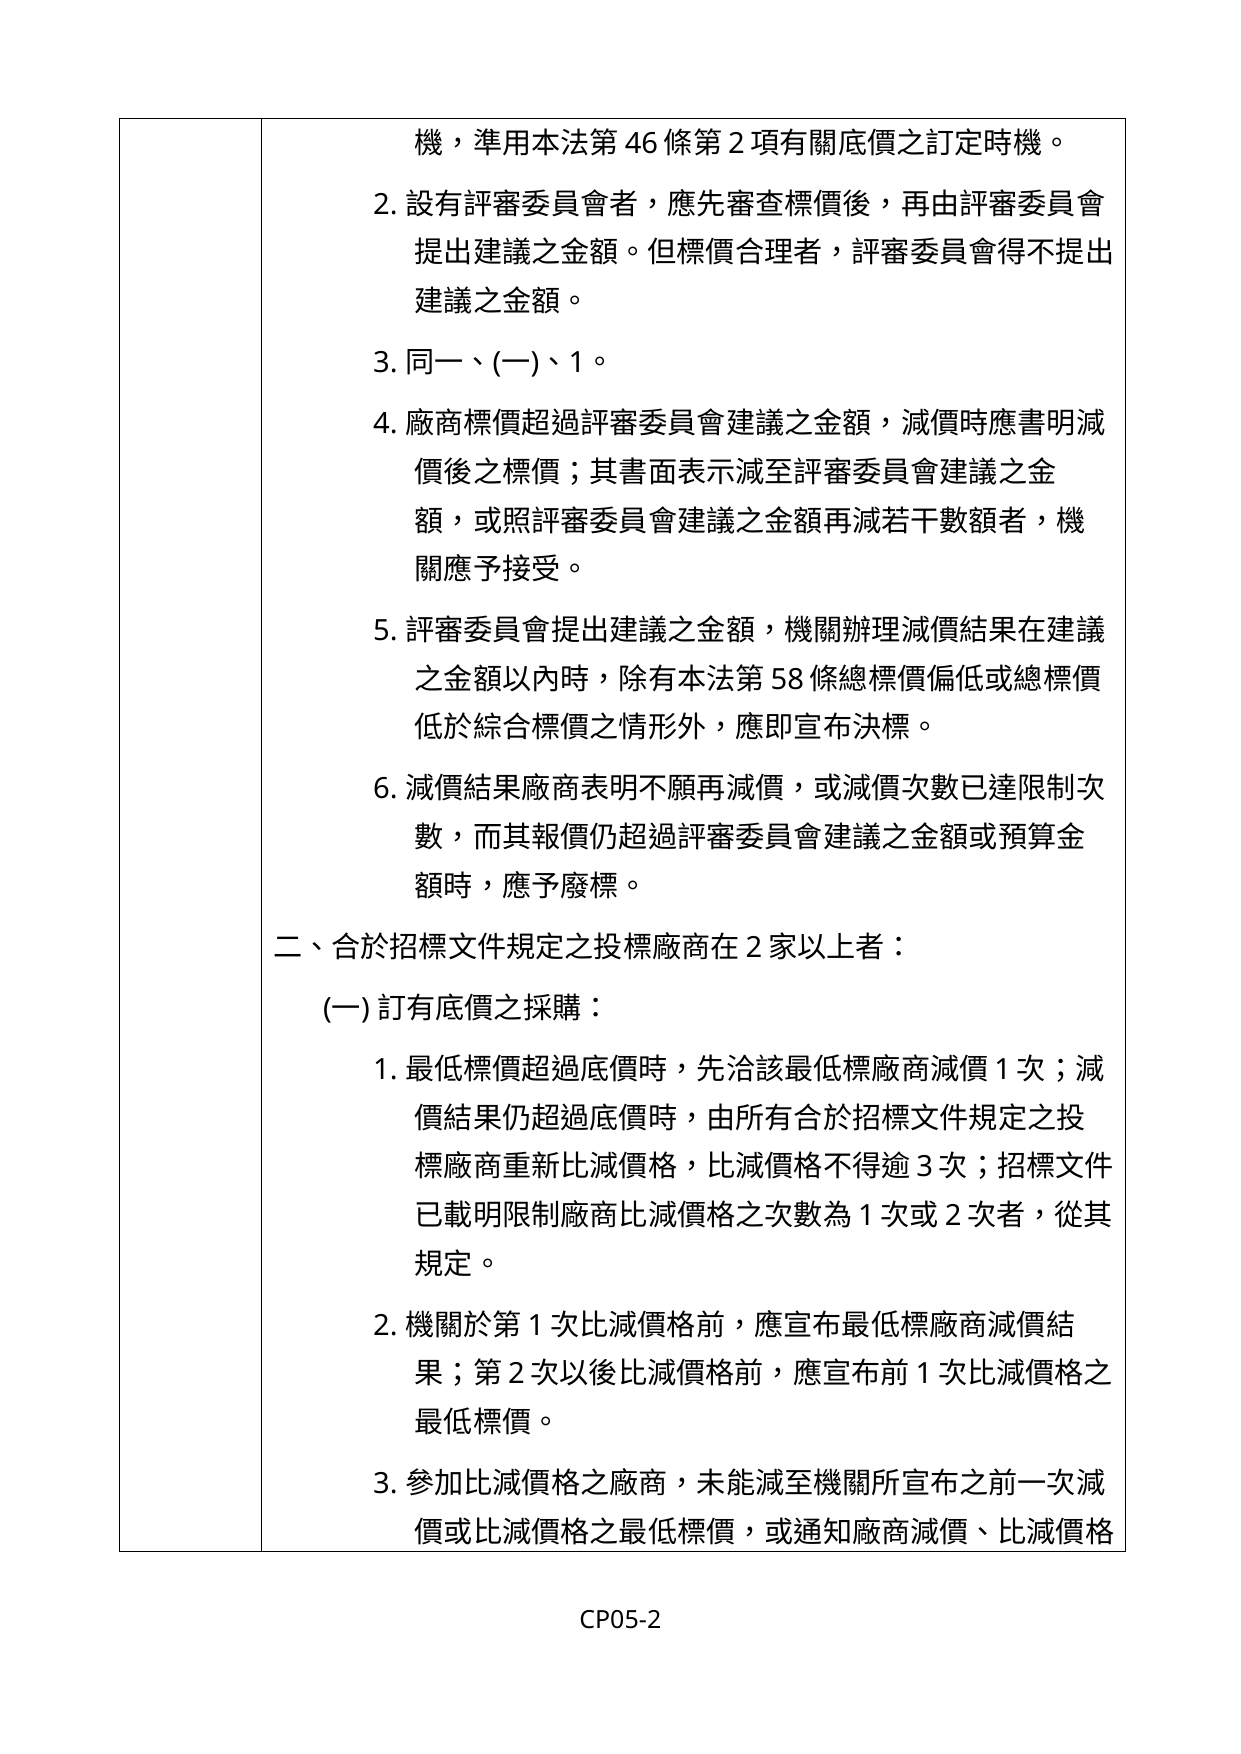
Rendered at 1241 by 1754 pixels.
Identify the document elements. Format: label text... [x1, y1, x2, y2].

table_cell 合於招標文件規定之投標廠商僅有1家或採議價方式辦理者： 訂有底價之採購： 須限制減價次數者，應先通知廠商。 廠商標價超過底價，減價時應書明減價後之標價；其書面表示減至底價，或照底價之金額再減若干數額者，機關應予接受。 減價結果在底價以內時(包括平底價)，除有政府採購法（以下簡稱本法）第58條總標價或部分標價偏低之情形者外，應即宣布決標。 減價結果，廠商表明不願再減價，或減價次數已達限制次數而其報價仍超過底價者，應予廢標。但減價結果，廠商報價未超過底價百分之八且未逾預算數額，機關確有緊急情事需決標者，應經原底價核定人或其授權人員核准；其屬查核金額以上之採購，且廠商報價超過底價百分之四者，應先報經上級機關核准。上級機關派員監辦者，得由監辦人員於授權範圍內當場予以核准，或由監辦人員簽報核准之。 未訂底價之採購： 除小額採購外，應成立評審委員會，其成員由機關首長或其授權人員就對於採購標的之價格具有專門知識之機關職員或公正人士派兼或聘兼之；機關並得以本法第94條成立之評選委員會代之。評審委員會之成立時機，準用本法第46條第2項有關底價之訂定時機。 設有評審委員會者，應先審查標價後，再由評審委員會提出建議之金額。但標價合理者，評審委員會得不提出建議之金額。 同一、(一)、1。 廠商標價超過評審委員會建議之金額，減價時應書明減價後之標價；其書面表示減至評審委員會建議之金額，或照評審委員會建議之金額再減若干數額者，機關應予接受。 評審委員會提出建議之金額，機關辦理減價結果在建議之金額以內時，除有本法第58條總標價偏低或總標價低於綜合標價之情形外，應即宣布決標。 減價結果廠商表明不願再減價，或減價次數已達限制次數，而其報價仍超過評審委員會建議之金額或預算金額時，應予廢標。 合於招標文件規定之投標廠商在2家以上者： 訂有底價之採購： 最低標價超過底價時，先洽該最低標廠商減價1次；減價結果仍超過底價時，由所有合於招標文件規定之投標廠商重新比減價格，比減價格不得逾3次；招標文件已載明限制廠商比減價格之次數為1次或2次者，從其規定。 機關於第1次比減價格前，應宣布最低標廠商減價結果；第2次以後比減價格前，應宣布前1次比減價格之最低標價。 參加比減價格之廠商，未能減至機關所宣布之前一次減價或比減價格之最低標價，或通知廠商減價、比減價格而廠商未依通知期限辦理視同放棄者，機關得不通知其參加下一次之比減價格。 廠商標價超過底價，其減價或比減價格應書明減價後之標價。 比減價結果在底價以內時（包括平底價），除有本法第58條總標價或部分標價偏低之情形者外，應即宣布決標。 比減價格時，僅餘1家廠商減價，其書面表示減至底價，或照底價之金額再減若干數額者，機關應予接受。 比減價結果，合於招標文件規定之投標廠商已表明不願再減價，或減價次數已達3次或招標文件所定比減價格之次數為1次或2次，而其報價仍超過底價者，應予廢標。但比減價結果廠商報價未超過底價百分之八且未逾預算數額，機關確有緊急情事需決標者，應經原底價核定人或其授權人員核准；其屬查核金額以上之採購，且廠商報價超過底價百分之四者，應先報經上級機關核准。上級機關派員監辦者，得由監辦人員於授權範圍內當場予以核准，或由監辦人員簽報核准之。 有2家以上廠商標價相同，且均得為決標對象時： 其比減價格次數已達本法第53條或第54條規定之3次限制者，逕行抽籤決定之。 其比減價格次數未達3次限制者，應由該等廠商再行比減價格1次，以低價者決標。比減後之標價仍相同者，抽籤決定之。 未訂底價之採購： 同一、(二)、1。 同一、(二)、2。 最低標價逾評審委員會建議之金額或預算金額時，先洽該最低標廠商減價1次；減價結果仍逾越上開金額時，由所有合於招標文件規定之投標廠商重新比減價格，比減價格不得逾3次；招標文件已載明限制廠商比減價格之次數為1次或2次者，從其規定。 同二、(一)、2。 同二、(一)、3。 廠商標價逾評審委員會建議之金額，其減價或比減價格應書明減價後之標價。 評審委員會提出建議之金額，機關辦理減價或比減價格結果在建議之金額以內時，除有本法第58條總標價偏低且低於綜合標價百分之八十之情形外，應即宣布決標。 比減價格時，僅餘1家廠商減價，其書面表示減至評審委員會建議之金額，或照評審委員會建議之金額再減若干數額者，機關應予接受。 比減價結果，合於招標文件規定之投標廠商已表明不願再減價，或減價次數已達3次或招標文件所定比減價格之次數為1次或2次，而其報價仍超過評審委員會建議之金額或預算金額時，應予廢標。 同二、(一)、8。 廠商投標文件內記載金額之文字與號碼不符時，以文字為準。 機關依本法第60條規定通知廠商，廠商未依通知期限辦理者，視同放棄減價、比減價格；其不影響該廠商成為合於招標文件規定之廠商者，仍得以該廠商為決標對象。 最低標廠商之總標價如有低於底價百分之八十，或經評審或評選委員會認為偏低者，機關應依本法第58條、政府採購法第58條處理總標價低於底價百分之八十案件之執行程序及新北市政府所屬各機關辦理採購規範第20點規定辦理。其低於底價之百分之八十，但在底價百分之七十以上，或低於底價之百分之七十之執行程序。 各機關辦理採購採最低標決標時，如認為最低標廠商之標價偏低顯不合理，有降低品質、不能誠信履約之虞或其他特殊情形，應依本法第58條及工程會訂頒之依政府採購法第58條處理總標價低於底價百分之八十案件之執行程序處理。 各機關審酌最低標廠商說明合理性時，得就下列事項一併綜合考量： (一)該廠商之公共工程履歷；其屬工程採購者，並得包含其「公共工程施工廠商履約情形計分結果（PR指標）」(請參考「公共工程施工廠商履歷應用於政府採購作業參考手冊」相關範例)。 (二)該廠商應於機關通知期限內提出說明；廠商已於投標文件檢附廠商低投標價理由書者，亦同。但廠商表明無補充說明者，不在此限。 [262, 119, 1125, 1551]
table_cell [120, 119, 261, 1551]
